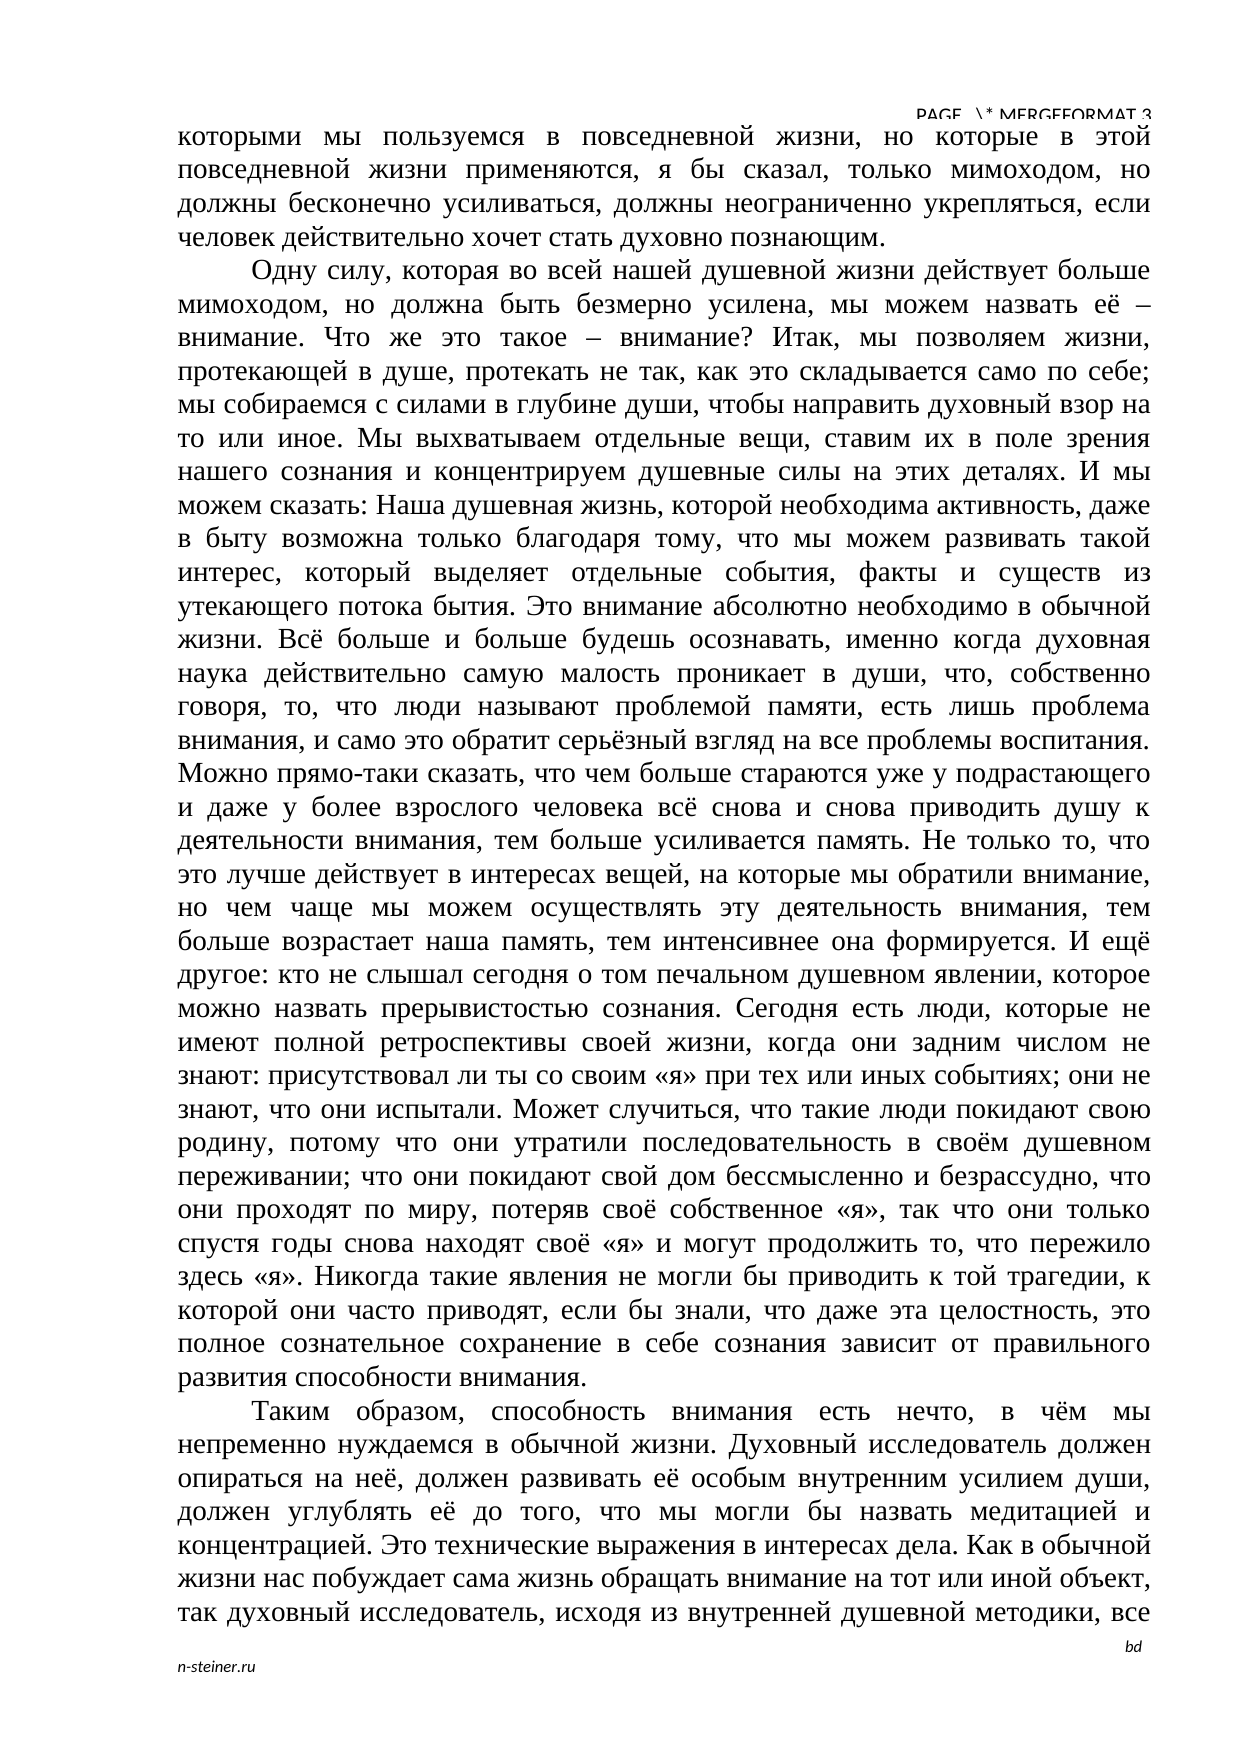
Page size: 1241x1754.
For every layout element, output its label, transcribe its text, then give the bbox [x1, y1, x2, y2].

text которыми мы пользуемся в повседневной жизни, но которые в этой повседневной жизни применяются, я бы сказал, только мимоходом, но должны бесконечно усиливаться, должны неограниченно укрепляться, если человек действительно хочет стать духовно познающим. [177, 118, 1152, 252]
text Одну силу, которая во всей нашей душевной жизни действует больше мимоходом, но должна быть безмерно усилена, мы можем назвать её – внимание. Что же это такое – внимание? Итак, мы позволяем жизни, протекающей в душе, протекать не так, как это складывается само по себе; мы собираемся с силами в глубине души, чтобы направить духовный взор на то или иное. Мы выхватываем отдельные вещи, ставим их в поле зрения нашего сознания и концентрируем душевные силы на этих деталях. И мы можем сказать: Наша душевная жизнь, которой необходима активность, даже в быту возможна только благодаря тому, что мы можем развивать такой интерес, который выделяет отдельные события, факты и существ из утекающего потока бытия. Это внимание абсолютно необходимо в обычной жизни. Всё больше и больше будешь осознавать, именно когда духовная наука действительно самую малость проникает в души, что, собственно говоря, то, что люди называют проблемой памяти, есть лишь проблема внимания, и само это обратит серьёзный взгляд на все проблемы воспитания. Можно прямо-таки сказать, что чем больше стараются уже у подрастающего и даже у более взрослого человека всё снова и снова приводить душу к деятельности внимания, тем больше усиливается память. Не только то, что это лучше действует в интересах вещей, на которые мы обратили внимание, но чем чаще мы можем осуществлять эту деятельность внимания, тем больше возрастает наша память, тем интенсивнее она формируется. И ещё другое: кто не слышал сегодня о том печальном душевном явлении, которое можно назвать прерывистостью сознания. Сегодня есть люди, которые не имеют полной ретроспективы своей жизни, когда они задним числом не знают: присутствовал ли ты со своим «я» при тех или иных событиях; они не знают, что они испытали. Может случиться, что такие люди покидают свою родину, потому что они утратили последовательность в своём душевном переживании; что они покидают свой дом бессмысленно и безрассудно, что они проходят по миру, потеряв своё собственное «я», так что они только спустя годы снова находят своё «я» и могут продолжить то, что пережило здесь «я». Никогда такие явления не могли бы приводить к той трагедии, к которой они часто приводят, если бы знали, что даже эта целостность, это полное сознательное сохранение в себе сознания зависит от правильного развития способности внимания. [177, 252, 1152, 1393]
text Таким образом, способность внимания есть нечто, в чём мы непременно нуждаемся в обычной жизни. Духовный исследователь должен опираться на неё, должен развивать её особым внутренним усилием души, должен углублять её до того, что мы могли бы назвать медитацией и концентрацией. Это технические выражения в интересах дела. Как в обычной жизни нас побуждает сама жизнь обращать внимание на тот или иной объект, так духовный исследователь, исходя из внутренней душевной методики, все [177, 1393, 1152, 1627]
